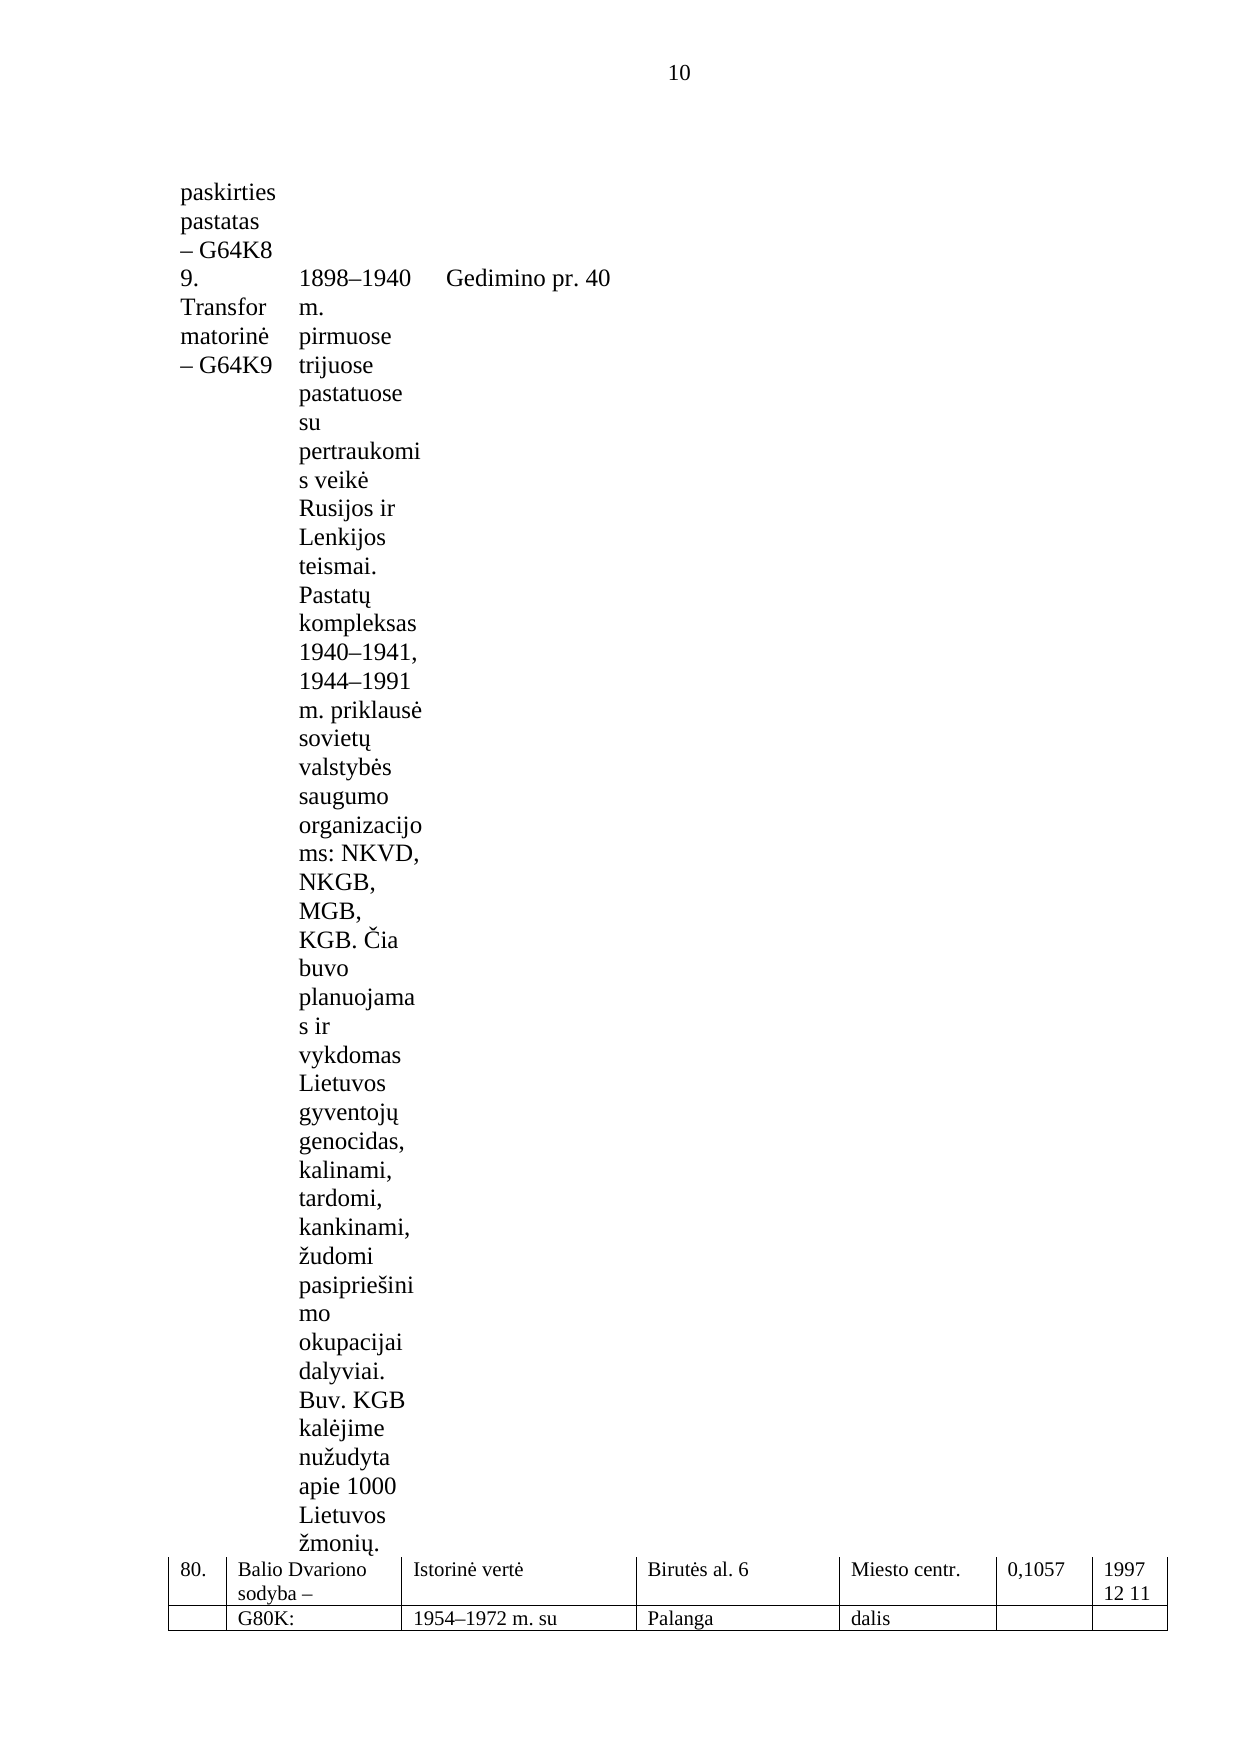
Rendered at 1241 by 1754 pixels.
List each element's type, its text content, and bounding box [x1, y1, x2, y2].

table_cell [997, 1606, 1092, 1630]
table_cell [169, 1606, 226, 1630]
table_cell 80. [169, 1557, 226, 1605]
table_cell [996, 177, 1081, 263]
table_cell dalis [840, 1606, 996, 1630]
table_cell Istorinė vertė [402, 1557, 636, 1605]
table_cell Balio Dvariono sodyba – [227, 1557, 401, 1605]
table_cell 1997 12 11 [1093, 1557, 1167, 1605]
table_cell Gedimino pr. 40 [435, 264, 636, 1557]
table_cell 9. Transformatorinė – G64K9 [169, 264, 287, 1557]
table_cell 1898–1940 m. pirmuose trijuose pastatuose su pertraukomis veikė Rusijos ir Lenkijos teismai. Pastatų kompleksas 1940–1941, 1944–1991 m. priklausė sovietų valstybės saugumo organizacijoms: NKVD, NKGB, MGB, KGB. Čia buvo planuojamas ir vykdomas Lietuvos gyventojų genocidas, kalinami, tardomi, kankinami, žudomi pasipriešinimo okupacijai dalyviai. Buv. KGB kalėjime nužudyta apie 1000 Lietuvos žmonių. [287, 264, 434, 1557]
table_cell [636, 177, 821, 263]
table_cell [1178, 1557, 1184, 1605]
table_cell [1168, 1605, 1178, 1630]
table_cell paskirties pastatas – G64K8 [169, 177, 287, 263]
table_cell [287, 177, 434, 263]
table_cell [1093, 1606, 1167, 1630]
table_cell 0,1057 [997, 1557, 1092, 1605]
table_cell [1178, 1605, 1184, 1630]
table_cell Birutės al. 6 [637, 1557, 839, 1605]
table_cell Palanga [637, 1606, 839, 1630]
table_cell [821, 177, 996, 263]
table_cell [996, 264, 1081, 1557]
table_cell [636, 264, 821, 1557]
table_cell Miesto centr. [840, 1557, 996, 1605]
table_cell 1954–1972 m. su [402, 1606, 636, 1630]
table_cell [1081, 177, 1184, 263]
table_cell [1168, 1557, 1178, 1605]
table_cell [435, 177, 636, 263]
table_cell G80K: [227, 1606, 401, 1630]
table_cell [821, 264, 996, 1557]
table_cell [1081, 264, 1184, 1557]
